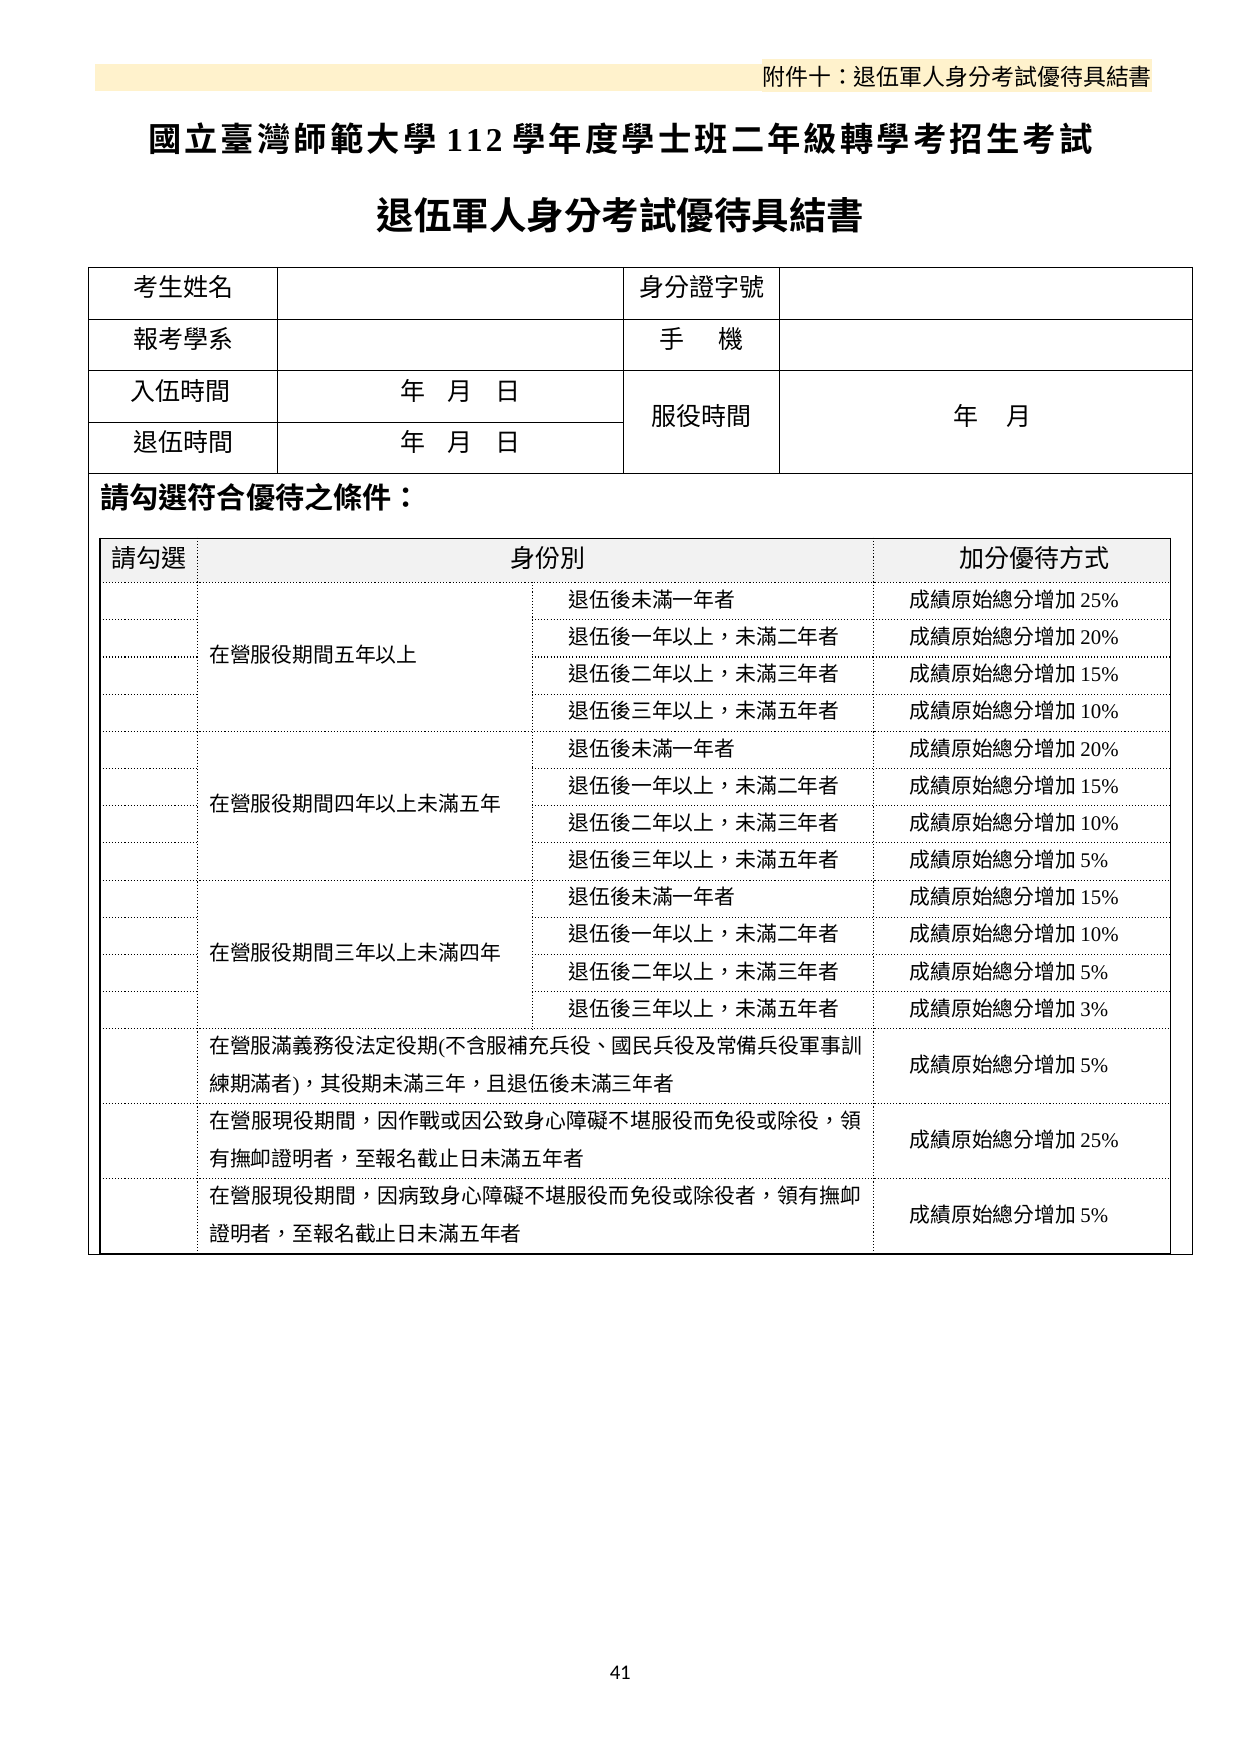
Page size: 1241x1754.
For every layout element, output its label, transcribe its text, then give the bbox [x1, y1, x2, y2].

table_cell 請勾選符合優待之條件： [89, 474, 1192, 1254]
table_header 加分優待方式 [873, 539, 1170, 582]
table_cell [101, 880, 198, 917]
table_cell 在營服役期間四年以上未滿五年 [198, 731, 532, 879]
table_cell 退伍後未滿一年者 [532, 880, 873, 917]
table_header [278, 268, 623, 318]
table_cell 退伍後二年以上，未滿三年者 [532, 656, 873, 693]
text 退伍軍人身分考試優待具結書 [89, 186, 1152, 240]
table_cell [101, 582, 198, 619]
table_cell 成績原始總分增加25% [873, 1103, 1170, 1178]
table_cell [101, 619, 198, 656]
table_cell 在營服現役期間，因病致身心障礙不堪服役而免役或除役者，領有撫卹證明者，至報名截止日未滿五年者 [198, 1178, 873, 1253]
table_cell 在營服役期間五年以上 [198, 582, 532, 731]
table_cell 退伍後未滿一年者 [532, 582, 873, 619]
table_header [780, 268, 1192, 318]
table_cell [101, 768, 198, 805]
table_cell 退伍後未滿一年者 [532, 731, 873, 768]
table_cell [278, 320, 623, 370]
table_cell 退伍後三年以上，未滿五年者 [532, 991, 873, 1028]
table_cell 退伍後一年以上，未滿二年者 [532, 619, 873, 656]
table_cell 成績原始總分增加10% [873, 805, 1170, 842]
table_cell 年 月 日 [278, 423, 623, 473]
table_cell 成績原始總分增加10% [873, 694, 1170, 731]
table_cell 年 月 日 [278, 371, 623, 422]
table_cell [101, 656, 198, 693]
table_cell 服役時間 [624, 371, 779, 473]
table_cell [101, 1028, 198, 1103]
table_cell [101, 731, 198, 768]
table_header 考生姓名 [89, 268, 277, 318]
table_cell 在營服役期間三年以上未滿四年 [198, 880, 532, 1028]
table_cell [101, 954, 198, 991]
table_cell 退伍後二年以上，未滿三年者 [532, 954, 873, 991]
table_cell 成績原始總分增加20% [873, 619, 1170, 656]
table_cell 成績原始總分增加5% [873, 1178, 1170, 1253]
table_cell 成績原始總分增加20% [873, 731, 1170, 768]
table_cell [780, 320, 1192, 370]
table_cell 成績原始總分增加15% [873, 768, 1170, 805]
table_header 身份別 [198, 539, 873, 582]
table_cell 報考學系 [89, 320, 277, 370]
table_cell 成績原始總分增加15% [873, 656, 1170, 693]
table_cell 退伍後二年以上，未滿三年者 [532, 805, 873, 842]
table_cell 成績原始總分增加5% [873, 954, 1170, 991]
table_cell [101, 842, 198, 879]
table_cell 退伍後一年以上，未滿二年者 [532, 917, 873, 954]
table_cell [101, 694, 198, 731]
table_cell 成績原始總分增加5% [873, 842, 1170, 879]
table_cell [101, 991, 198, 1028]
table_header 身分證字號 [624, 268, 779, 318]
table_cell 成績原始總分增加10% [873, 917, 1170, 954]
table_cell 年 月 [780, 371, 1192, 473]
table_cell 退伍後一年以上，未滿二年者 [532, 768, 873, 805]
table_cell 退伍後三年以上，未滿五年者 [532, 842, 873, 879]
table_cell 在營服滿義務役法定役期(不含服補充兵役、國民兵役及常備兵役軍事訓練期滿者)，其役期未滿三年，且退伍後未滿三年者 [198, 1028, 873, 1103]
table_cell 在營服現役期間，因作戰或因公致身心障礙不堪服役而免役或除役，領有撫卹證明者，至報名截止日未滿五年者 [198, 1103, 873, 1178]
table_cell 手 機 [624, 320, 779, 370]
table_cell 退伍時間 [89, 423, 277, 473]
table_cell 成績原始總分增加15% [873, 880, 1170, 917]
table_cell 退伍後三年以上，未滿五年者 [532, 694, 873, 731]
table_cell [101, 1178, 198, 1253]
text 國立臺灣師範大學112學年度學士班二年級轉學考招生考試 [89, 113, 1152, 161]
table_cell 成績原始總分增加25% [873, 582, 1170, 619]
table_cell 成績原始總分增加5% [873, 1028, 1170, 1103]
table_header 請勾選 [101, 539, 198, 582]
table_cell [101, 1103, 198, 1178]
table_cell [101, 805, 198, 842]
table_cell 成績原始總分增加3% [873, 991, 1170, 1028]
table_cell 入伍時間 [89, 371, 277, 422]
table_cell [101, 917, 198, 954]
